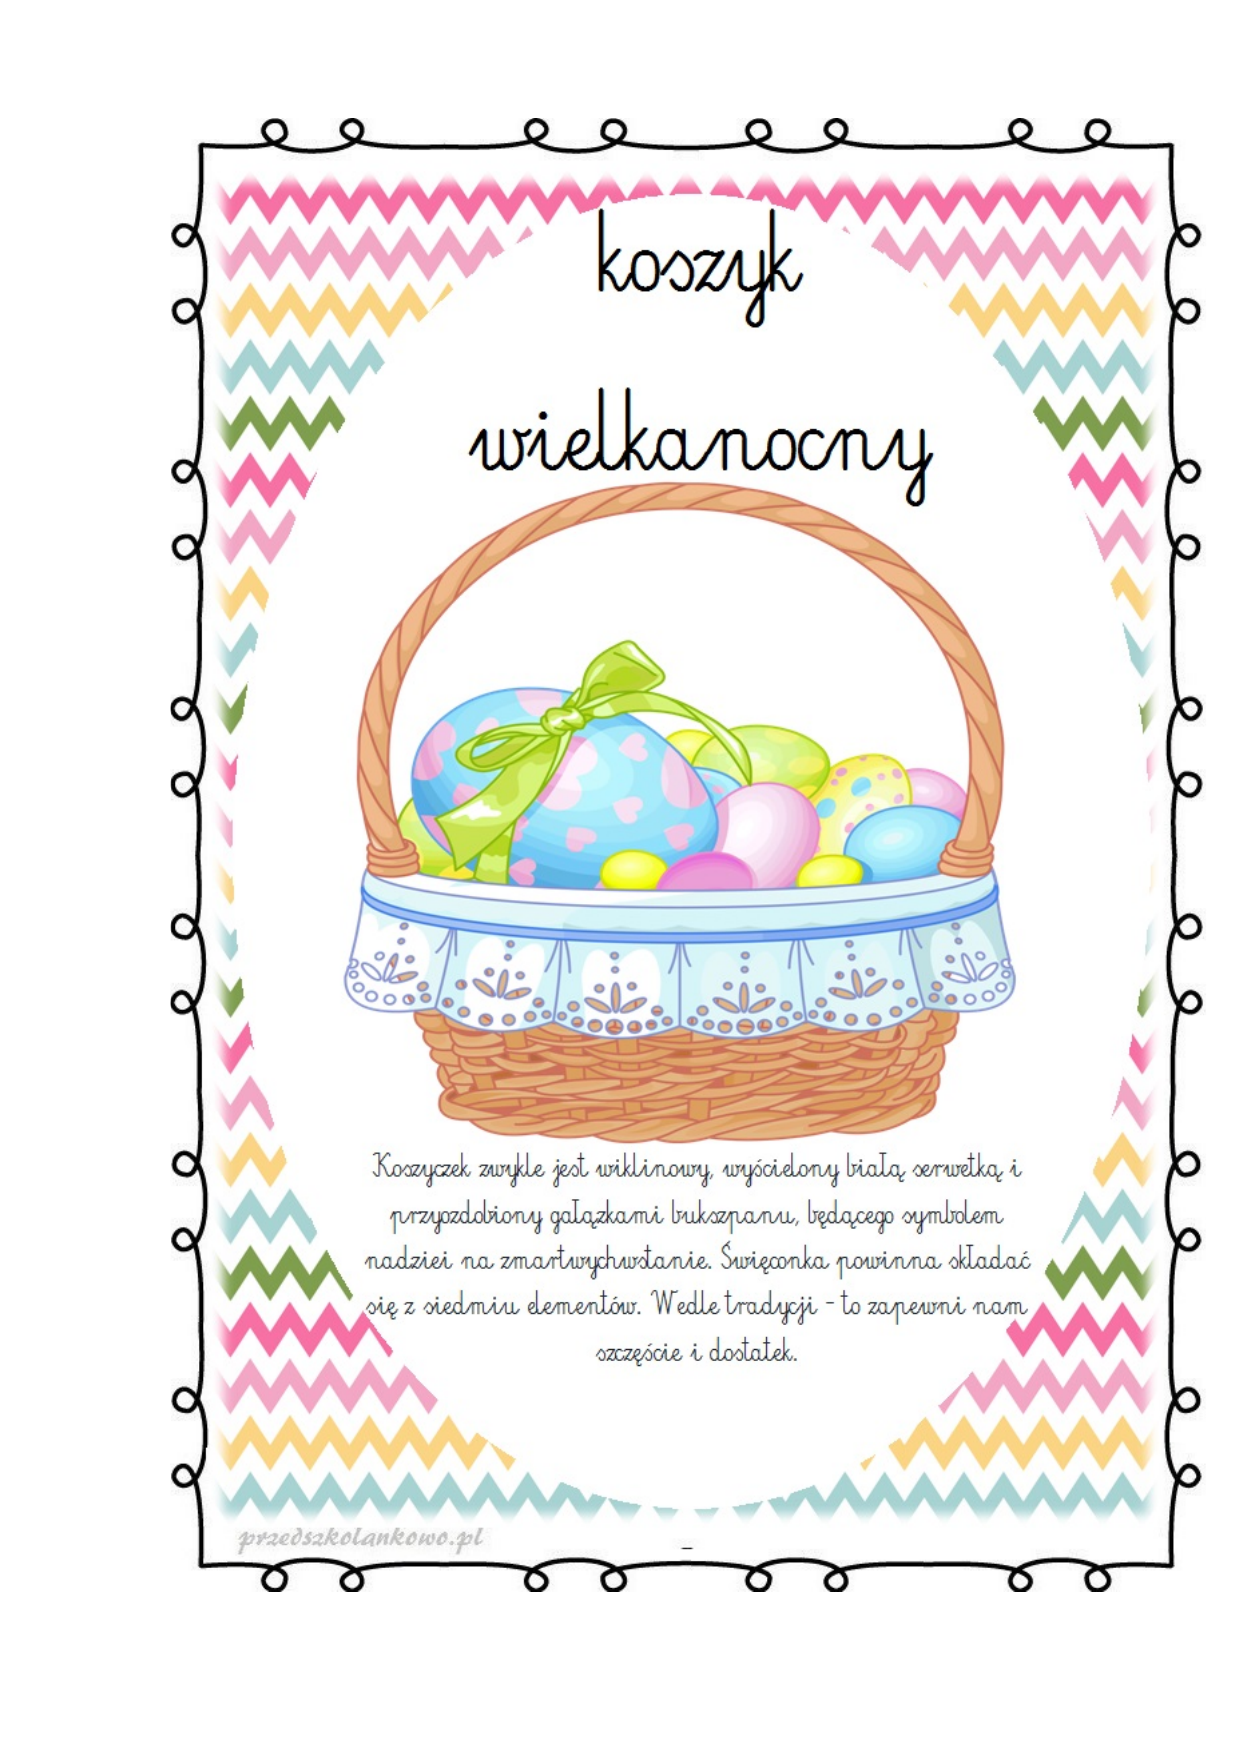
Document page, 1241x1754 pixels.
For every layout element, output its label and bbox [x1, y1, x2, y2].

picture [170, 118, 1207, 1592]
